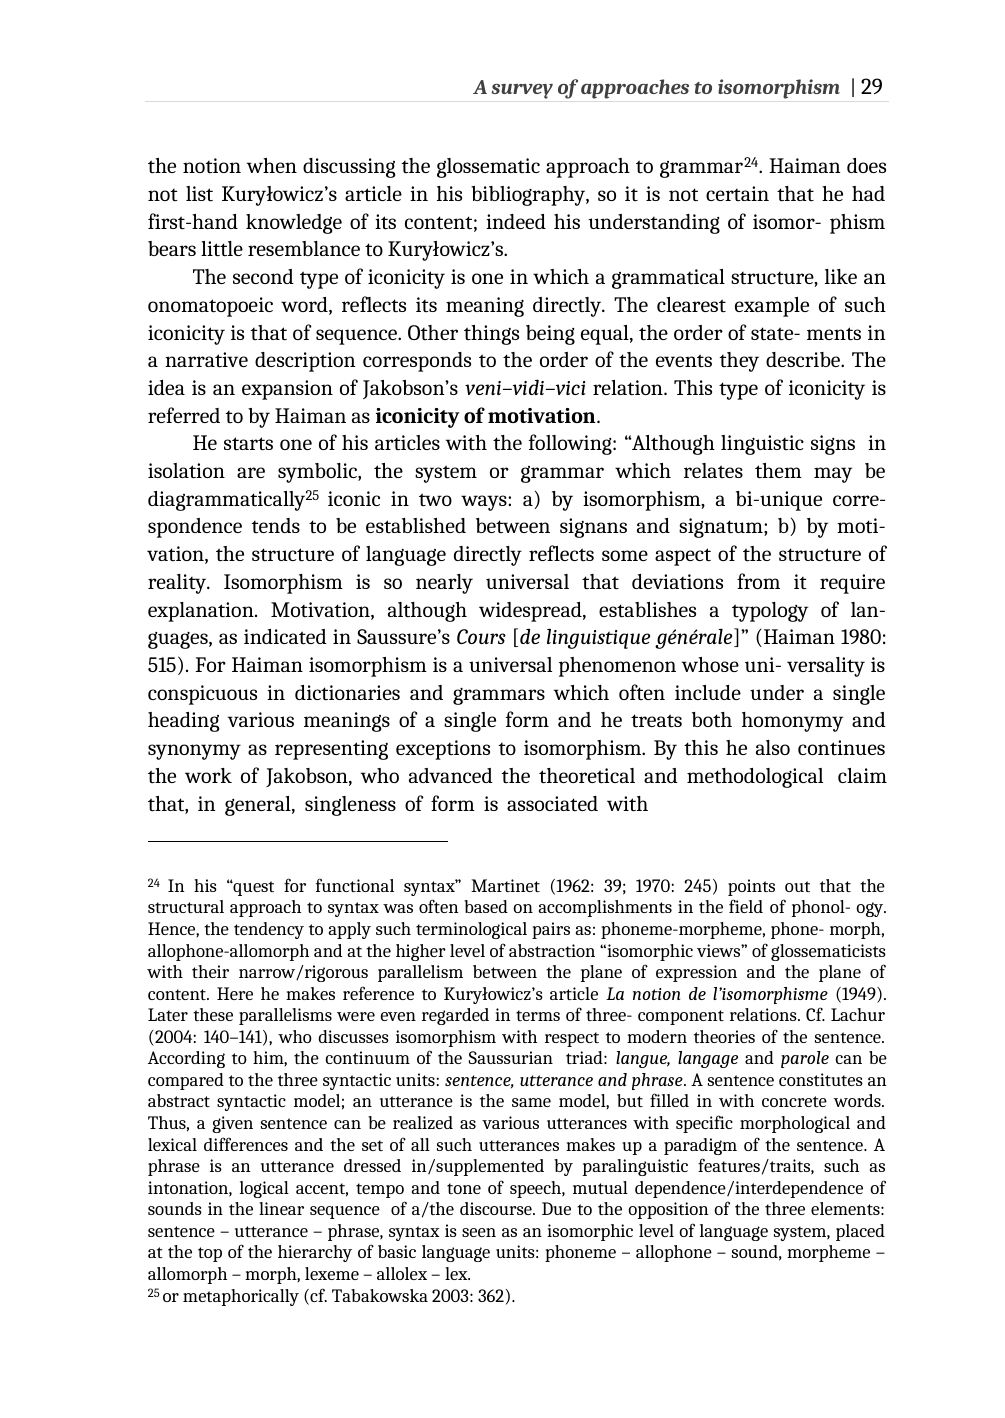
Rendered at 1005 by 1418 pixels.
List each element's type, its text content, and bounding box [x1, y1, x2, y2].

text 25 or metaphorically (cf. Tabakowska 2003: 362). [148, 1285, 902, 1307]
text the notion when discussing the glossematic approach to grammar24. Haiman does not list Kuryłowicz’s article in his bibliography, so it is not certain that he had first-hand knowledge of its content; indeed his understanding of isomor- phism bears little resemblance to Kuryłowicz’s. [148, 154, 887, 262]
text He starts one of his articles with the following: “Although linguistic signs in isolation are symbolic, the system or grammar which relates them may be diagrammatically25 iconic in two ways: a) by isomorphism, a bi-unique corre- spondence tends to be established between signans and signatum; b) by moti- vation, the structure of language directly reflects some aspect of the structure of reality. Isomorphism is so nearly universal that deviations from it require explanation. Motivation, although widespread, establishes a typology of lan- guages, as indicated in Saussure’s Cours [de linguistique générale]” (Haiman 1980: 515). For Haiman isomorphism is a universal phenomenon whose uni- versality is conspicuous in dictionaries and grammars which often include under a single heading various meanings of a single form and he treats both homonymy and synonymy as representing exceptions to isomorphism. By this he also continues the work of Jakobson, who advanced the theoretical and methodological claim that, in general, singleness of form is associated with [148, 431, 887, 816]
text The second type of iconicity is one in which a grammatical structure, like an onomatopoeic word, reflects its meaning directly. The clearest example of such iconicity is that of sequence. Other things being equal, the order of state- ments in a narrative description corresponds to the order of the events they describe. The idea is an expansion of Jakobson’s veni–vidi–vici relation. This type of iconicity is referred to by Haiman as iconicity of motivation. [148, 265, 887, 428]
text 24 In his “quest for functional syntax” Martinet (1962: 39; 1970: 245) points out that the structural approach to syntax was often based on accomplishments in the field of phonol- ogy. Hence, the tendency to apply such terminological pairs as: phoneme-morpheme, phone- morph, allophone-allomorph and at the higher level of abstraction “isomorphic views” of glossematicists with their narrow/rigorous parallelism between the plane of expression and the plane of content. Here he makes reference to Kuryłowicz’s article La notion de l’isomorphisme (1949). Later these parallelisms were even regarded in terms of three- component relations. Cf. Lachur (2004: 140–141), who discusses isomorphism with respect to modern theories of the sentence. According to him, the continuum of the Saussurian triad: langue, langage and parole can be compared to the three syntactic units: sentence, utterance and phrase. A sentence constitutes an abstract syntactic model; an utterance is the same model, but filled in with concrete words. Thus, a given sentence can be realized as various utterances with specific morphological and lexical differences and the set of all such utterances makes up a paradigm of the sentence. A phrase is an utterance dressed in/supplemented by paralinguistic features/traits, such as intonation, logical accent, tempo and tone of speech, mutual dependence/interdependence of sounds in the linear sequence of a/the discourse. Due to the opposition of the three elements: sentence – utterance – phrase, syntax is seen as an isomorphic level of language system, placed at the top of the hierarchy of basic language units: phoneme – allophone – sound, morpheme – allomorph – morph, lexeme – allolex – lex. [148, 875, 887, 1285]
